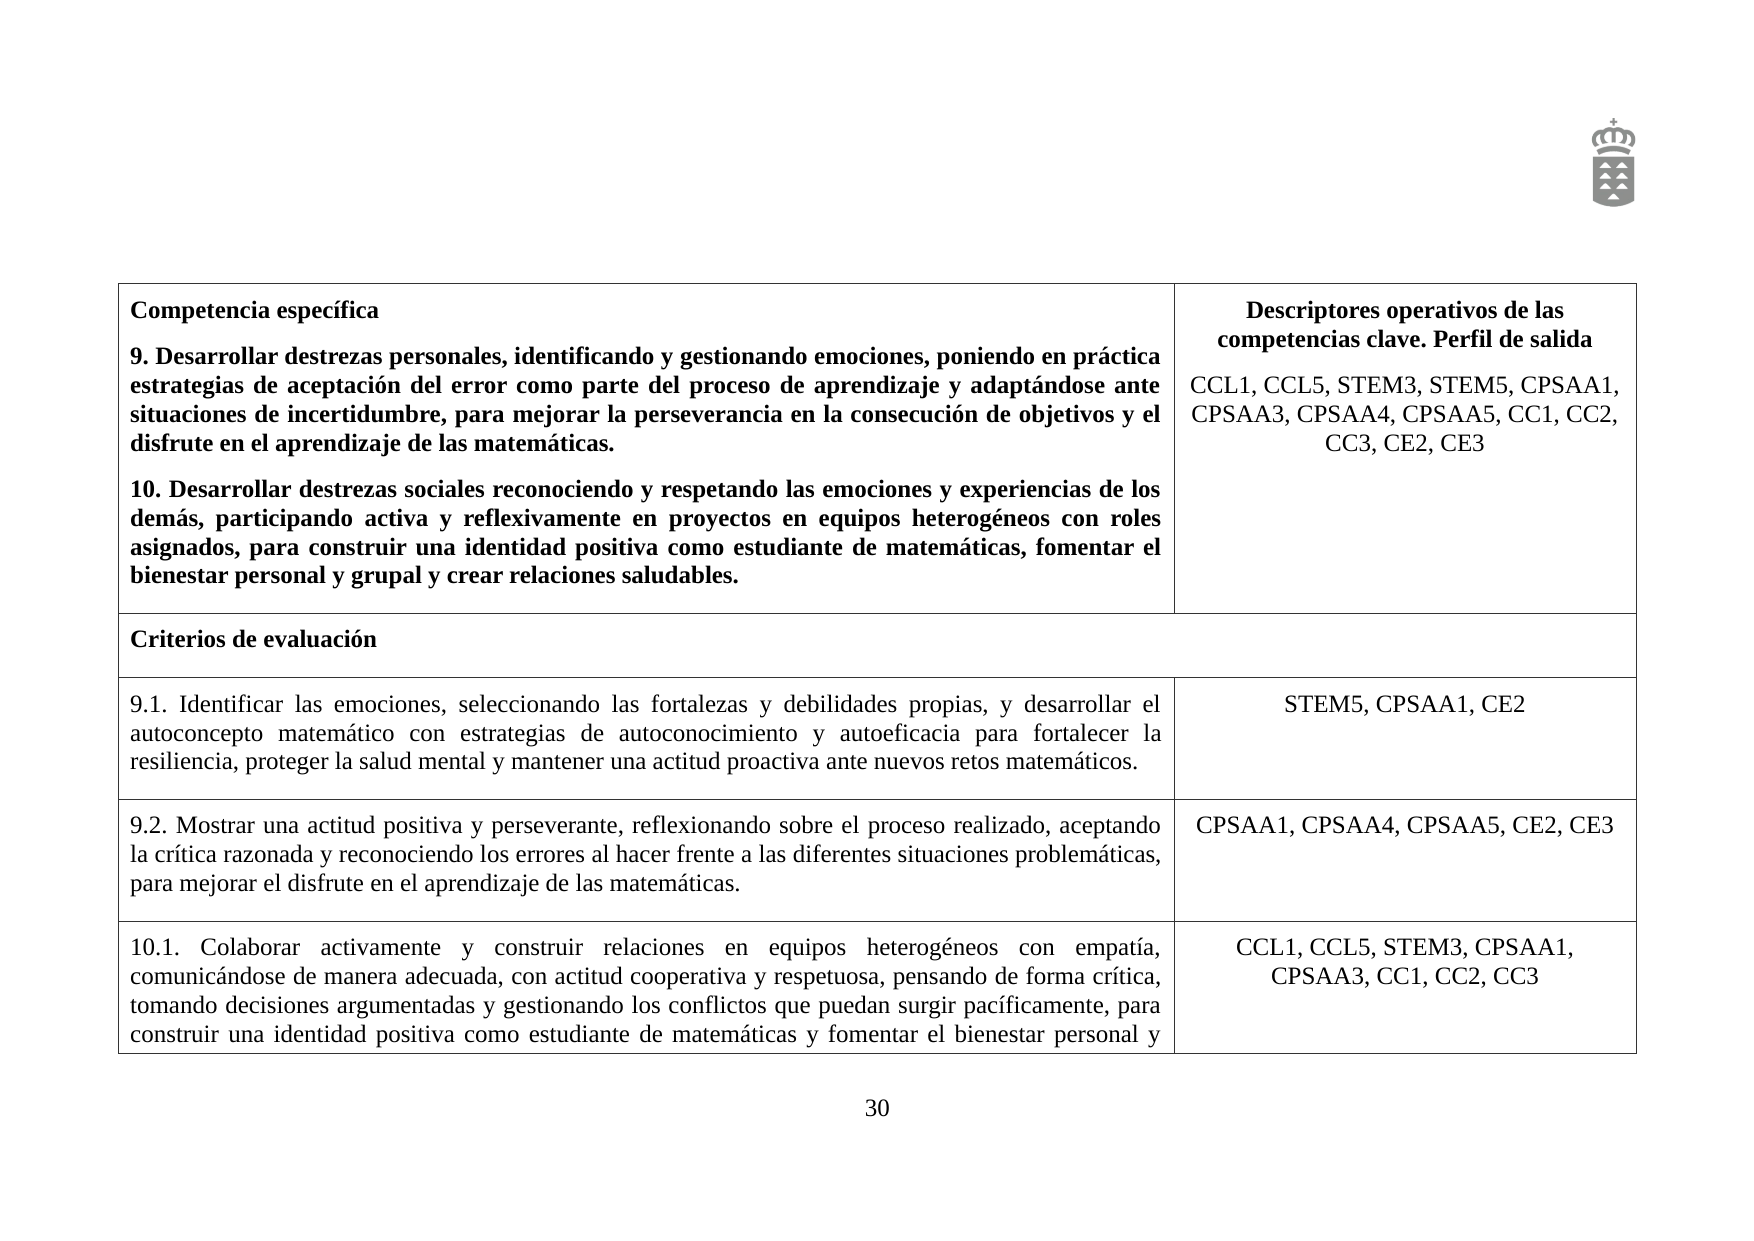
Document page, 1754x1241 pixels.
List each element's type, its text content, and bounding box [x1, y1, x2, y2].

table_cell 9.1. Identificar las emociones, seleccionando las fortalezas y debilidades propias, y desarrollar el autoconcepto matemático con estrategias de autoconocimiento y autoeficacia para fortalecer la resiliencia, proteger la salud mental y mantener una actitud proactiva ante nuevos retos matemáticos. [119, 678, 1174, 799]
table_cell CCL1, CCL5, STEM3, CPSAA1, CPSAA3, CC1, CC2, CC3 [1175, 922, 1636, 1053]
table_cell 10.1. Colaborar activamente y construir relaciones en equipos heterogéneos con empatía, comunicándose de manera adecuada, con actitud cooperativa y respetuosa, pensando de forma crítica, tomando decisiones argumentadas y gestionando los conflictos que puedan surgir pacíficamente, para construir una identidad positiva como estudiante de matemáticas y fomentar el bienestar personal y [119, 922, 1174, 1053]
table_cell STEM5, CPSAA1, CE2 [1175, 678, 1636, 799]
table_cell Criterios de evaluación [119, 614, 1636, 677]
table_cell CPSAA1, CPSAA4, CPSAA5, CE2, CE3 [1175, 800, 1636, 921]
picture [1591, 118, 1636, 207]
table_header Descriptores operativos de las competencias clave. Perfil de salida CCL1, CCL5, STEM3, STEM5, CPSAA1, CPSAA3, CPSAA4, CPSAA5, CC1, CC2, CC3, CE2, CE3 [1175, 284, 1636, 613]
table_cell 9.2. Mostrar una actitud positiva y perseverante, reflexionando sobre el proceso realizado, aceptando la crítica razonada y reconociendo los errores al hacer frente a las diferentes situaciones problemáticas, para mejorar el disfrute en el aprendizaje de las matemáticas. [119, 800, 1174, 921]
table_header Competencia específica 9. Desarrollar destrezas personales, identificando y gestionando emociones, poniendo en práctica estrategias de aceptación del error como parte del proceso de aprendizaje y adaptándose ante situaciones de incertidumbre, para mejorar la perseverancia en la consecución de objetivos y el disfrute en el aprendizaje de las matemáticas. 10. Desarrollar destrezas sociales reconociendo y respetando las emociones y experiencias de los demás, participando activa y reflexivamente en proyectos en equipos heterogéneos con roles asignados, para construir una identidad positiva como estudiante de matemáticas, fomentar el bienestar personal y grupal y crear relaciones saludables. [119, 284, 1174, 613]
